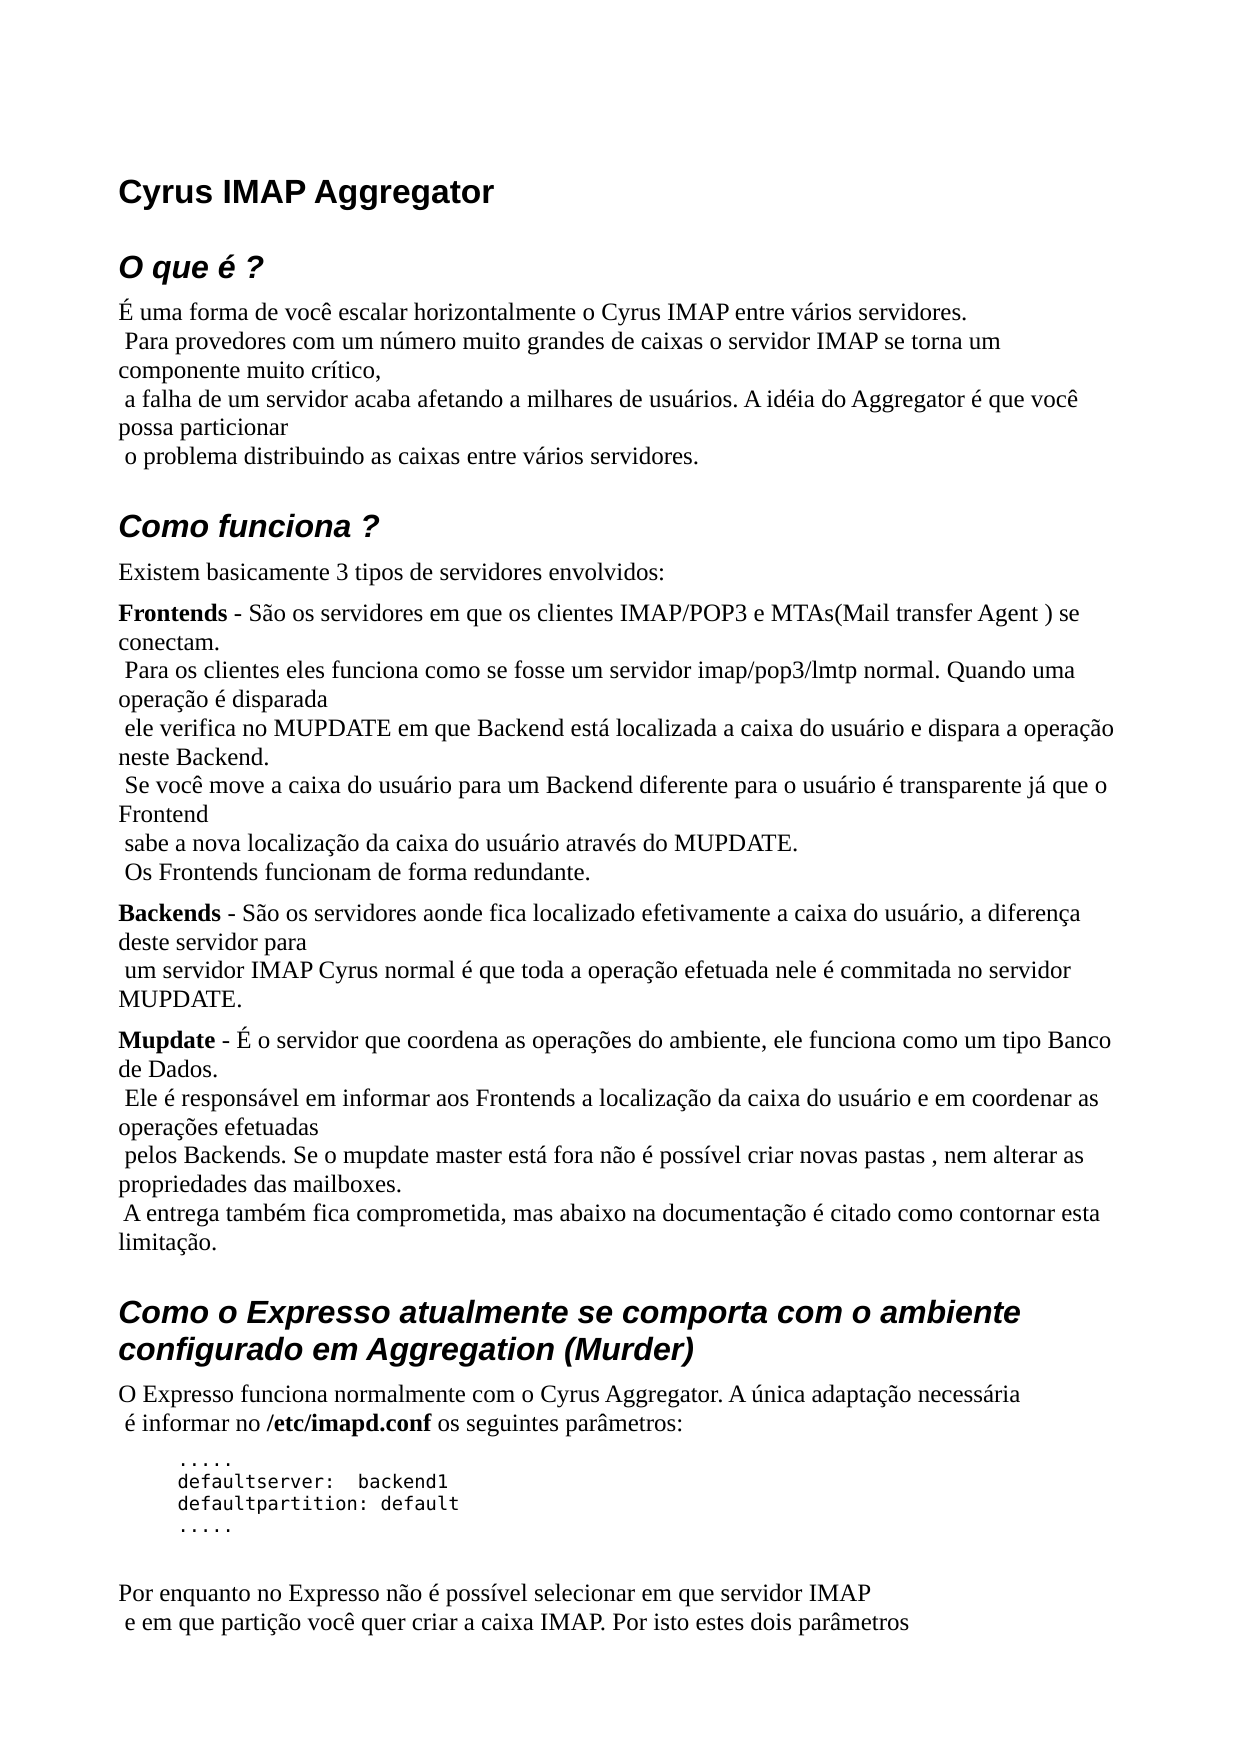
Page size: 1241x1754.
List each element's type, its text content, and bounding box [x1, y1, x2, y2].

text Frontends - São os servidores em que os clientes IMAP/POP3 e MTAs(Mail transfer Agent ) se conectam. Para os clientes eles funciona como se fosse um servidor imap/pop3/lmtp normal. Quando uma operação é disparada ele verifica no MUPDATE em que Backend está localizada a caixa do usuário e dispara a operação neste Backend. Se você move a caixa do usuário para um Backend diferente para o usuário é transparente já que o Frontend sabe a nova localização da caixa do usuário através do MUPDATE. Os Frontends funcionam de forma redundante. [118, 598, 1122, 886]
subtitle O que é ? [118, 248, 1122, 285]
text Existem basicamente 3 tipos de servidores envolvidos: [118, 557, 1122, 586]
subtitle Cyrus IMAP Aggregator [118, 172, 1122, 211]
text Por enquanto no Expresso não é possível selecionar em que servidor IMAP e em que partição você quer criar a caixa IMAP. Por isto estes dois parâmetros [118, 1578, 1122, 1636]
text ..... defaultserver: backend1 defaultpartition: default ..... [177, 1449, 1063, 1537]
text É uma forma de você escalar horizontalmente o Cyrus IMAP entre vários servidores. Para provedores com um número muito grandes de caixas o servidor IMAP se torna um componente muito crítico, a falha de um servidor acaba afetando a milhares de usuários. A idéia do Aggregator é que você possa particionar o problema distribuindo as caixas entre vários servidores. [118, 297, 1122, 470]
text Mupdate - É o servidor que coordena as operações do ambiente, ele funciona como um tipo Banco de Dados. Ele é responsável em informar aos Frontends a localização da caixa do usuário e em coordenar as operações efetuadas pelos Backends. Se o mupdate master está fora não é possível criar novas pastas , nem alterar as propriedades das mailboxes. A entrega também fica comprometida, mas abaixo na documentação é citado como contornar esta limitação. [118, 1026, 1122, 1256]
subtitle Como funciona ? [118, 507, 1122, 544]
subtitle Como o Expresso atualmente se comporta com o ambiente configurado em Aggregation (Murder) [118, 1293, 1122, 1367]
text Backends - São os servidores aonde fica localizado efetivamente a caixa do usuário, a diferença deste servidor para um servidor IMAP Cyrus normal é que toda a operação efetuada nele é commitada no servidor MUPDATE. [118, 898, 1122, 1013]
text O Expresso funciona normalmente com o Cyrus Aggregator. A única adaptação necessária é informar no /etc/imapd.conf os seguintes parâmetros: [118, 1379, 1122, 1437]
